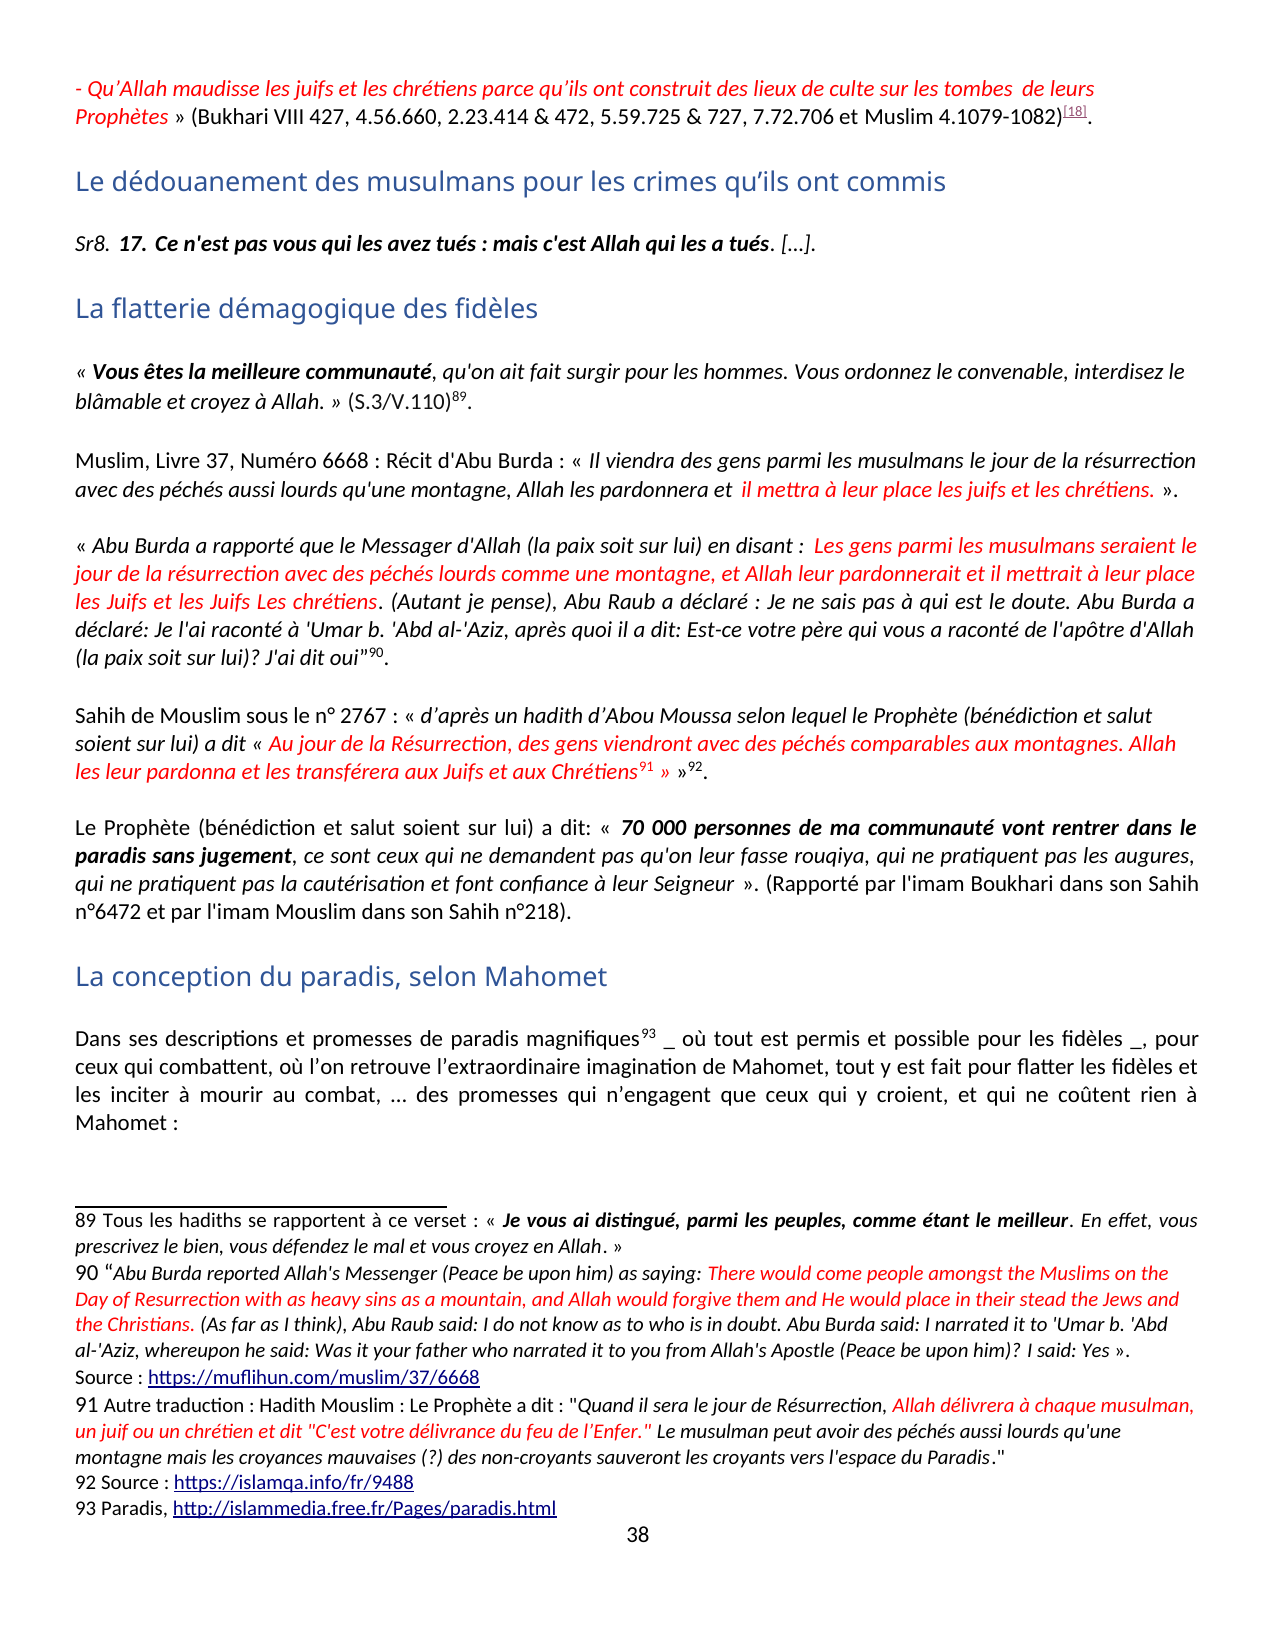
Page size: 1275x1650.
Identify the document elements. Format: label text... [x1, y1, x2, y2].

subtitle Le dédouanement des musulmans pour les crimes qu’ils ont commis [75, 162, 1200, 199]
text Paradis, http://islammedia.free.fr/Pages/paradis.html [75, 1495, 1200, 1520]
text « Abu Burda a rapporté que le Messager d'Allah (la paix soit sur lui) en disant : Les gens parmi les musulmans seraient le jour de la résurrection avec des péchés lourds comme une montagne, et Allah leur pardonnerait et il mettrait à leur place les Juifs et les Juifs Les chrétiens. (Autant je pense), Abu Raub a déclaré : Je ne sais pas à qui est le doute. Abu Burda a déclaré: Je l'ai raconté à 'Umar b. 'Abd al-'Aziz, après quoi il a dit: Est-ce votre père qui vous a raconté de l'apôtre d'Allah (la paix soit sur lui)? J'ai dit oui”. [75, 531, 1200, 671]
text Autre traduction : Hadith Mouslim : Le Prophète a dit : "Quand il sera le jour de Résurrection, Allah délivrera à chaque musulman, un juif ou un chrétien et dit "C'est votre délivrance du feu de l’Enfer." Le musulman peut avoir des péchés aussi lourds qu'une montagne mais les croyances mauvaises (?) des non-croyants sauveront les croyants vers l'espace du Paradis." [75, 1391, 1200, 1469]
text - Qu’Allah maudisse les juifs et les chrétiens parce qu’ils ont construit des lieux de culte sur les tombes de leurs Prophètes » (Bukhari VIII 427, 4.56.660, 2.23.414 & 472, 5.59.725 & 727, 7.72.706 et Muslim 4.1079-1082)[18]. [75, 74, 1200, 130]
text Sahih de Mouslim sous le n° 2767 : « d’après un hadith d’Abou Moussa selon lequel le Prophète (bénédiction et salut soient sur lui) a dit « Au jour de la Résurrection, des gens viendront avec des péchés comparables aux montagnes. Allah les leur pardonna et les transférera aux Juifs et aux Chrétiens » ». [75, 701, 1200, 785]
text Sr8. 17. Ce n'est pas vous qui les avez tués : mais c'est Allah qui les a tués. […]. [75, 229, 1200, 257]
text « Vous êtes la meilleure communauté, qu'on ait fait surgir pour les hommes. Vous ordonnez le convenable, interdisez le blâmable et croyez à Allah. » (S.3/V.110). [75, 357, 1200, 415]
text Tous les hadiths se rapportent à ce verset : « Je vous ai distingué, parmi les peuples, comme étant le meilleur. En effet, vous prescrivez le bien, vous défendez le mal et vous croyez en Allah. » [75, 1207, 1200, 1258]
subtitle La conception du paradis, selon Mahomet [75, 957, 1200, 994]
text Dans ses descriptions et promesses de paradis magnifiques _ où tout est permis et possible pour les fidèles _, pour ceux qui combattent, où l’on retrouve l’extraordinaire imagination de Mahomet, tout y est fait pour flatter les fidèles et les inciter à mourir au combat, … des promesses qui n’engagent que ceux qui y croient, et qui ne coûtent rien à Mahomet : [75, 1024, 1200, 1137]
text “Abu Burda reported Allah's Messenger (Peace be upon him) as saying: There would come people amongst the Muslims on the Day of Resurrection with as heavy sins as a mountain, and Allah would forgive them and He would place in their stead the Jews and the Christians. (As far as I think), Abu Raub said: I do not know as to who is in doubt. Abu Burda said: I narrated it to 'Umar b. 'Abd al-'Aziz, whereupon he said: Was it your father who narrated it to you from Allah's Apostle (Peace be upon him)? I said: Yes ». Source : https://muflihun.com/muslim/37/6668 [75, 1258, 1200, 1391]
subtitle La flatterie démagogique des fidèles [75, 289, 1200, 326]
text Le Prophète (bénédiction et salut soient sur lui) a dit: « 70 000 personnes de ma communauté vont rentrer dans le paradis sans jugement, ce sont ceux qui ne demandent pas qu'on leur fasse rouqiya, qui ne pratiquent pas les augures, qui ne pratiquent pas la cautérisation et font confiance à leur Seigneur ». (Rapporté par l'imam Boukhari dans son Sahih n°6472 et par l'imam Mouslim dans son Sahih n°218). [75, 813, 1200, 925]
text Source : https://islamqa.info/fr/9488 [75, 1469, 1200, 1495]
text Muslim, Livre 37, Numéro 6668 : Récit d'Abu Burda : « Il viendra des gens parmi les musulmans le jour de la résurrection avec des péchés aussi lourds qu'une montagne, Allah les pardonnera et il mettra à leur place les juifs et les chrétiens. ». [75, 447, 1200, 503]
